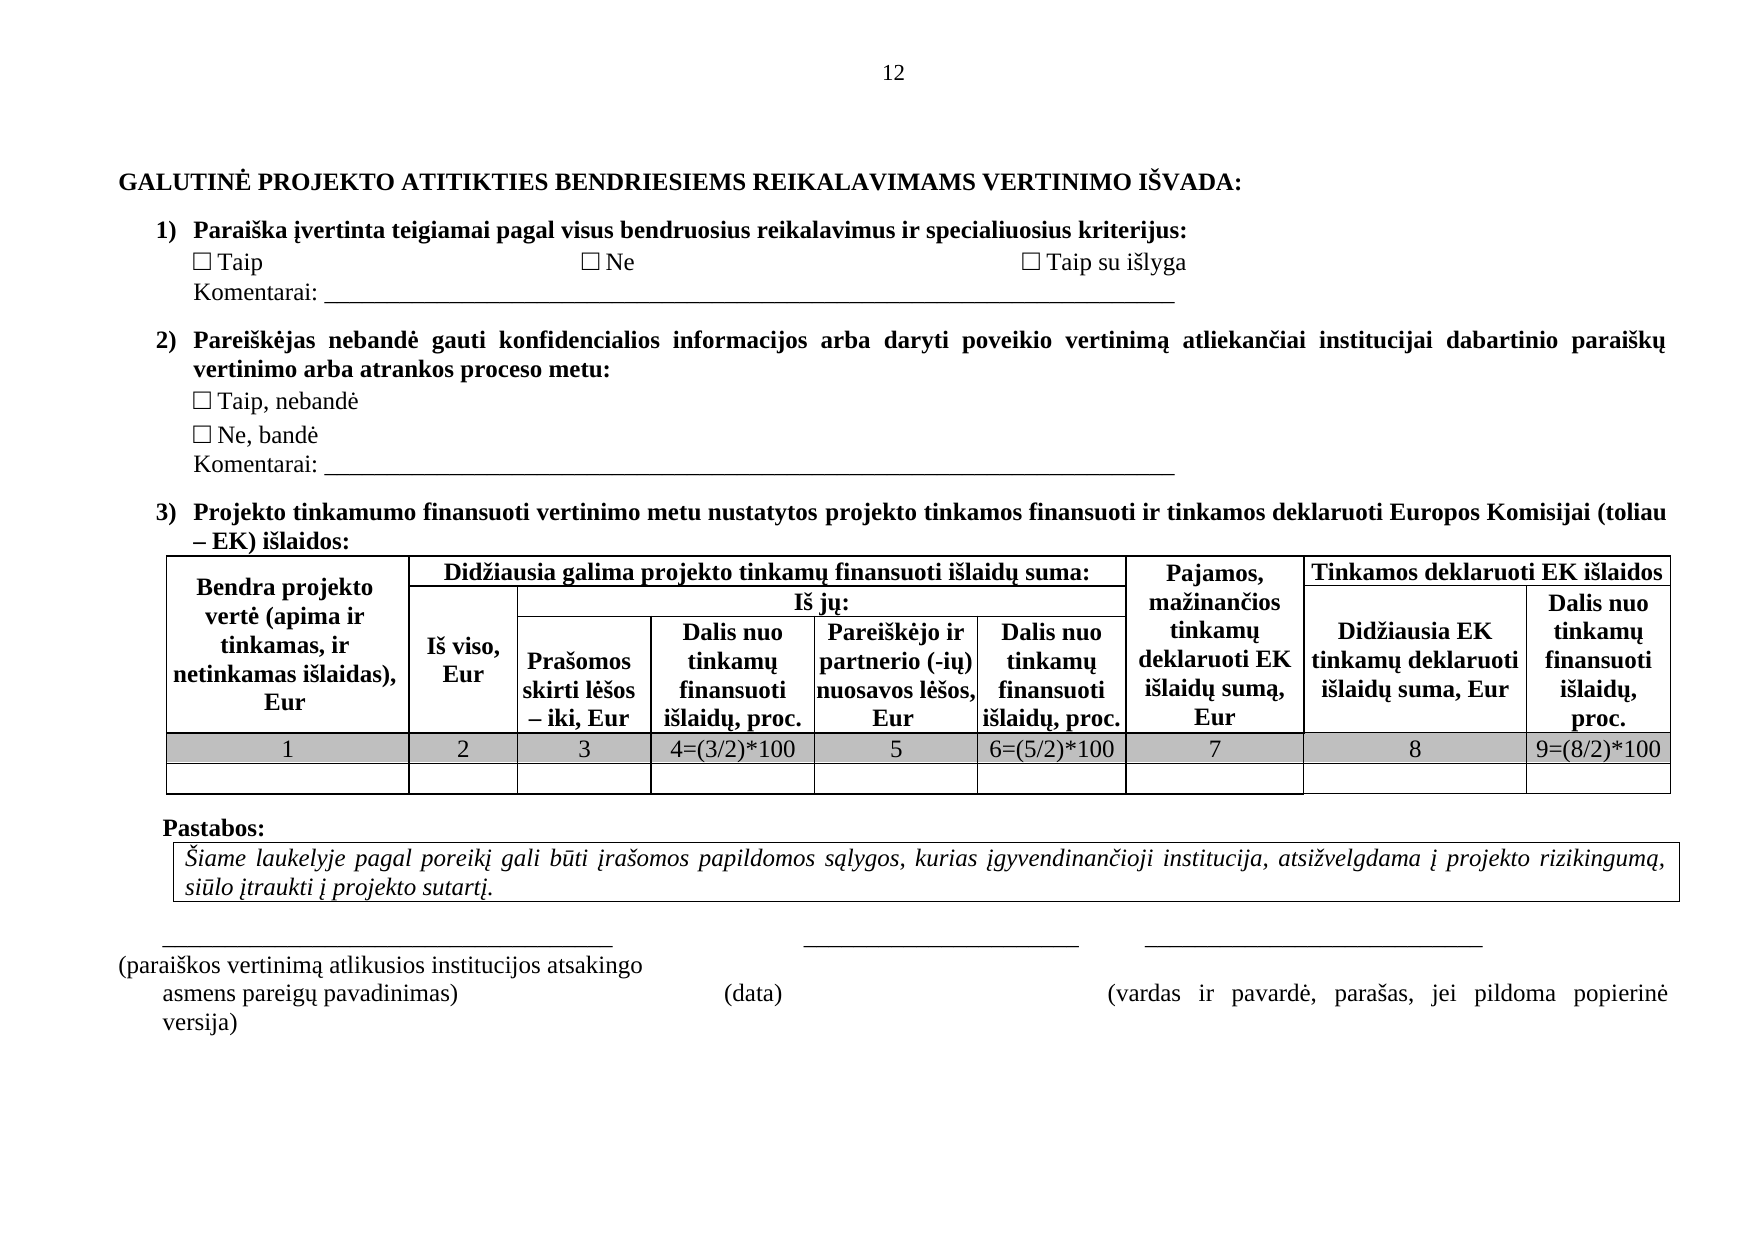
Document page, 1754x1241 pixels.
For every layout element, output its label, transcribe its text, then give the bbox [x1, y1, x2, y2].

text asmens pareigų pavadinimas) (data) (vardas ir pavardė, parašas, jei pildoma popierinė versija) [162, 978, 1668, 1036]
table_cell Dalis nuo tinkamų finansuoti išlaidų, proc. [1527, 586, 1670, 732]
table_header Tinkamos deklaruoti EK išlaidos [1305, 557, 1670, 585]
table_cell 2 [410, 734, 517, 762]
text 3) Projekto tinkamumo finansuoti vertinimo metu nustatytos projekto tinkamos finansuoti ir tinkamos deklaruoti Europos Komisijai (toliau – EK) išlaidos: [156, 497, 1668, 555]
table_cell [1527, 764, 1670, 793]
table_cell [410, 764, 517, 793]
table_cell Iš jų: [518, 587, 1125, 616]
table_header Pajamos, mažinančios tinkamų deklaruoti EK išlaidų sumą, Eur [1127, 557, 1303, 732]
table_cell [518, 764, 650, 793]
table_cell [815, 764, 977, 793]
table_cell [1304, 764, 1526, 793]
text □ Taip, nebandė [193, 382, 1668, 416]
table_header Šiame laukelyje pagal poreikį gali būti įrašomos papildomos sąlygos, kurias įgyvendinančioji institucija, atsižvelgdama į projekto rizikingumą, siūlo įtraukti į projekto sutartį. [174, 843, 1679, 901]
table_cell [652, 764, 814, 793]
table_cell 9=(8/2)*100 [1527, 733, 1670, 762]
text 2) Pareiškėjas nebandė gauti konfidencialios informacijos arba daryti poveikio vertinimą atliekančiai institucijai dabartinio paraiškų vertinimo arba atrankos proceso metu: [156, 325, 1668, 382]
table_cell 8 [1304, 733, 1526, 762]
table_cell 6=(5/2)*100 [978, 734, 1125, 762]
table_header Bendra projekto vertė (apima ir tinkamas, ir netinkamas išlaidas), Eur [167, 557, 408, 732]
text Komentarai: ____________________________________________________________________ [193, 449, 1668, 478]
text Komentarai: ____________________________________________________________________ [193, 277, 1668, 306]
table_cell Didžiausia EK tinkamų deklaruoti išlaidų suma, Eur [1305, 586, 1526, 732]
table_cell 4=(3/2)*100 [652, 734, 814, 762]
table_cell [978, 764, 1125, 793]
table_cell 5 [815, 734, 977, 762]
table_cell Prašomos skirti lėšos – iki, Eur [518, 617, 650, 732]
table_cell Dalis nuo tinkamų finansuoti išlaidų, proc. [652, 617, 814, 732]
table_cell [1127, 764, 1303, 793]
text 1) Paraiška įvertinta teigiamai pagal visus bendruosius reikalavimus ir specialiuosius kriterijus: [156, 215, 1668, 243]
table_cell 7 [1127, 734, 1303, 762]
text □ Ne, bandė [193, 416, 1668, 449]
text GALUTINĖ PROJEKTO ATITIKTIES BENDRIESIEMS REIKALAVIMAMS VERTINIMO IŠVADA: [118, 167, 1668, 196]
table_cell Iš viso, Eur [410, 587, 517, 732]
text (paraiškos vertinimą atlikusios institucijos atsakingo [118, 950, 1668, 978]
text □ Taip □ Ne □ Taip su išlyga [193, 243, 1668, 277]
table_cell Pareiškėjo ir partnerio (-ių) nuosavos lėšos, Eur [815, 617, 977, 732]
text Pastabos: [162, 813, 1668, 842]
text ____________________________________ ______________________ ___________________________ [162, 921, 1668, 950]
table_cell Dalis nuo tinkamų finansuoti išlaidų, proc. [978, 617, 1125, 732]
table_cell 1 [167, 734, 408, 762]
table_cell 3 [518, 734, 650, 762]
table_header Didžiausia galima projekto tinkamų finansuoti išlaidų suma: [410, 557, 1125, 585]
table_cell [167, 764, 408, 793]
